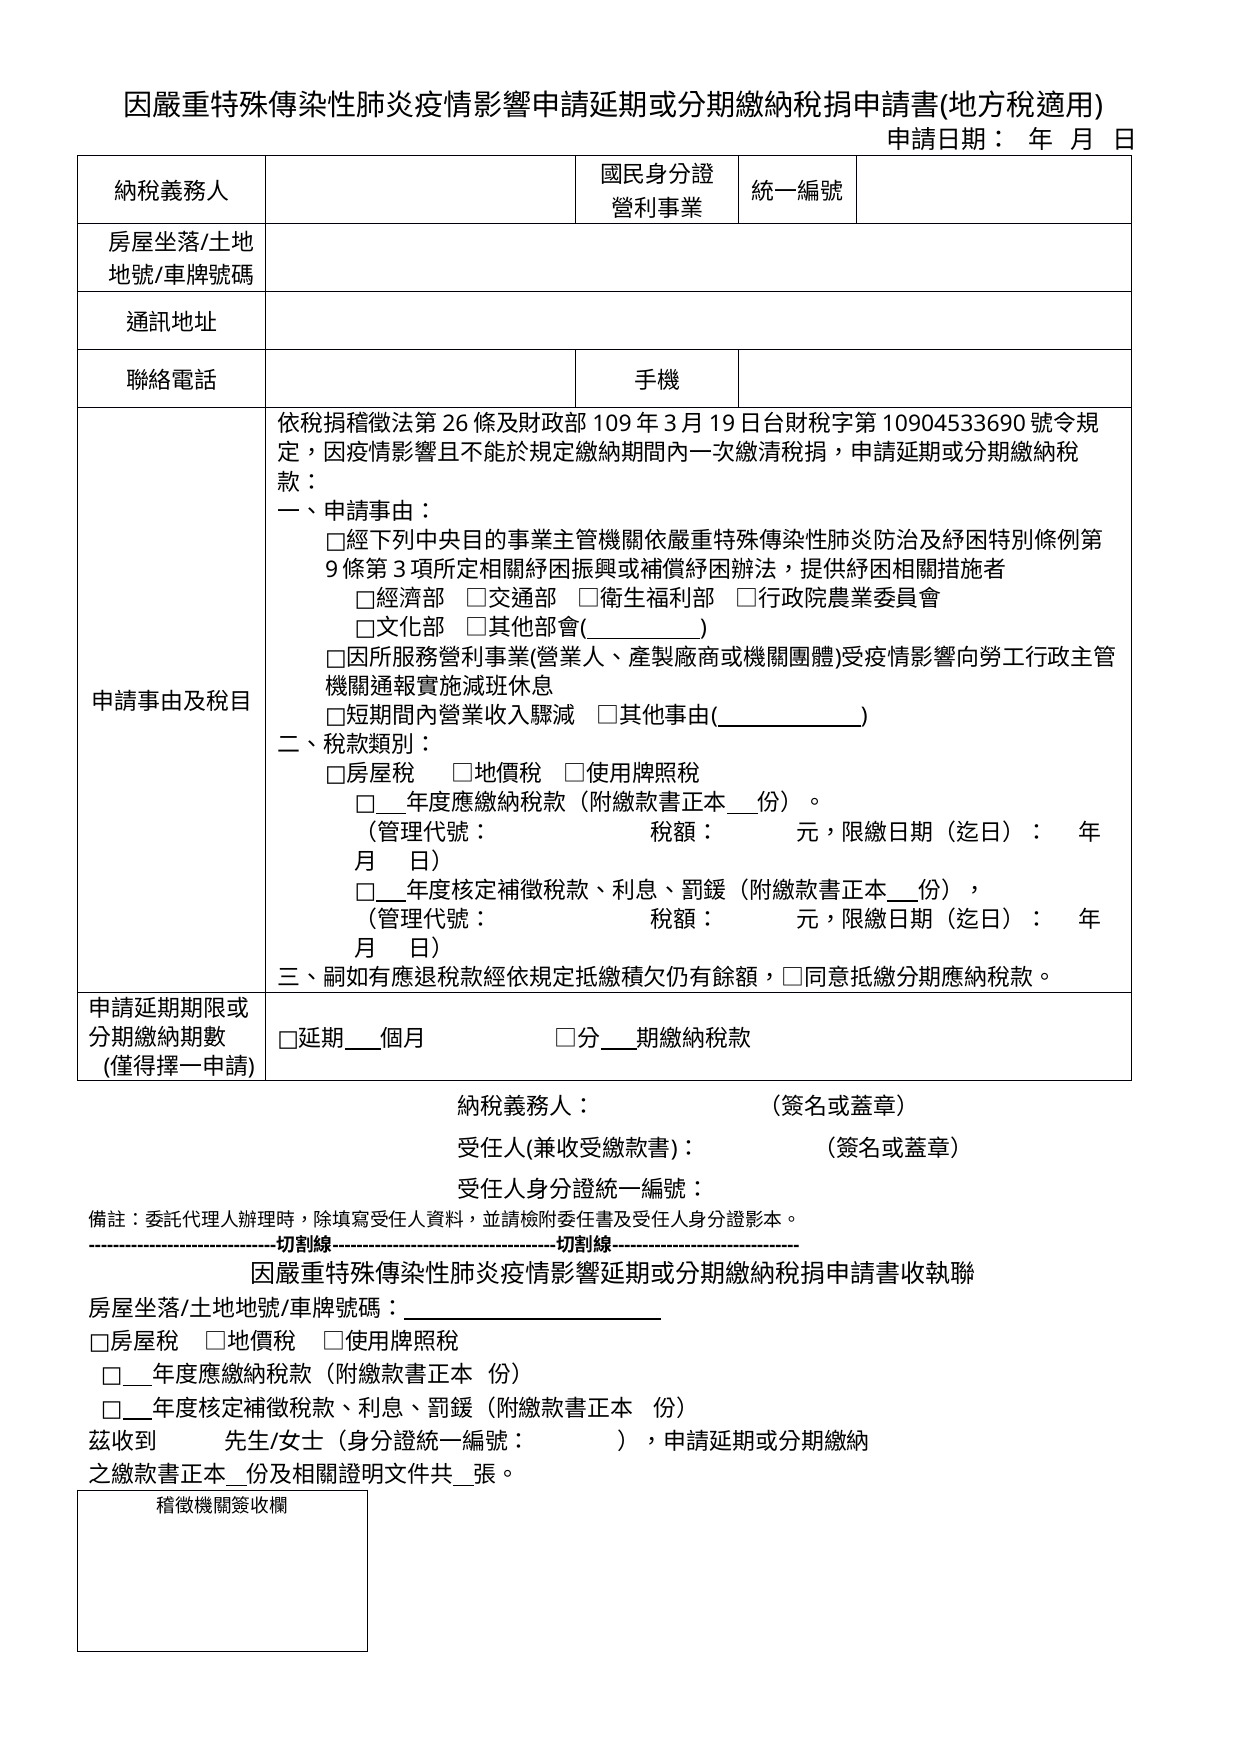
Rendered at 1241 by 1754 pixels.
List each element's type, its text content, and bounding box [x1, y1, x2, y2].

text □ 年度核定補徵稅款、利息、罰鍰（附繳款書正本 份） [89, 1389, 1137, 1423]
table_cell [739, 350, 1131, 407]
table_header 納稅義務人 [78, 156, 265, 223]
text 房屋坐落/土地地號/車牌號碼： [89, 1289, 1137, 1323]
table_cell 通訊地址 [78, 292, 265, 349]
text 受任人身分證統一編號： [457, 1164, 1137, 1206]
table_cell □延期 個月 □分 期繳納稅款 [266, 993, 1131, 1080]
table_header 統一編號 [739, 156, 856, 223]
table_cell 手機 [576, 350, 738, 407]
text 備註：委託代理人辦理時，除填寫受任人資料，並請檢附委任書及受任人身分證影本。 [89, 1206, 1137, 1231]
table_cell [266, 350, 575, 407]
text 申請日期： 年 月 日 [89, 122, 1137, 155]
table_header 國民身分證 營利事業 [576, 156, 738, 223]
table_header 稽徵機關簽收欄 [78, 1491, 367, 1651]
text □房屋稅 □地價稅 □使用牌照稅 [89, 1323, 1137, 1356]
table_header [857, 156, 1131, 223]
table_cell 房屋坐落/土地地號/車牌號碼 [78, 224, 265, 291]
table_cell 聯絡電話 [78, 350, 265, 407]
table_cell 申請事由及稅目 [78, 408, 265, 992]
table_cell [266, 224, 1131, 291]
text 納稅義務人： （簽名或蓋章） [457, 1081, 1137, 1123]
text 之繳款書正本 份及相關證明文件共 張。 [89, 1456, 1137, 1489]
table_cell 申請延期期限或分期繳納期數 (僅得擇一申請) [78, 993, 265, 1080]
table_cell 依稅捐稽徵法第26條及財政部109年3月19日台財稅字第10904533690號令規定，因疫情影響且不能於規定繳納期間內一次繳清稅捐，申請延期或分期繳納稅款： 一、申請事由： □經下列中央目的事業主管機關依嚴重特殊傳染性肺炎防治及紓困特別條例第9條第3項所定相關紓困振興或補償紓困辦法，提供紓困相關措施者 □經濟部 □交通部 □衛生福利部 □行政院農業委員會 □文化部 □其他部會( ) □因所服務營利事業(營業人、產製廠商或機關團體)受疫情影響向勞工行政主管機關通報實施減班休息 □短期間內營業收入驟減 □其他事由( ) 二、稅款類別： □房屋稅 □地價稅 □使用牌照稅 □ 年度應繳納稅款（附繳款書正本 份）。 （管理代號： 稅額： 元，限繳日期（迄日）： 年 月 日） □ 年度核定補徵稅款、利息、罰鍰（附繳款書正本 份）， （管理代號： 稅額： 元，限繳日期（迄日）： 年 月 日） 三、嗣如有應退稅款經依規定抵繳積欠仍有餘額，□同意抵繳分期應納稅款。 [266, 408, 1131, 992]
table_cell [266, 292, 1131, 349]
text 因嚴重特殊傳染性肺炎疫情影響申請延期或分期繳納稅捐申請書(地方稅適用) [89, 89, 1137, 122]
text 受任人(兼收受繳款書)： （簽名或蓋章） [457, 1123, 1137, 1164]
text 茲收到 先生/女士（身分證統一編號： ），申請延期或分期繳納 [89, 1423, 1137, 1456]
text -------------------------------切割線-------------------------------------切割線------------------------------- [89, 1231, 1137, 1256]
text 因嚴重特殊傳染性肺炎疫情影響延期或分期繳納稅捐申請書收執聯 [89, 1256, 1137, 1289]
text □ 年度應繳納稅款（附繳款書正本 份） [89, 1356, 1137, 1389]
table_header [266, 156, 575, 223]
